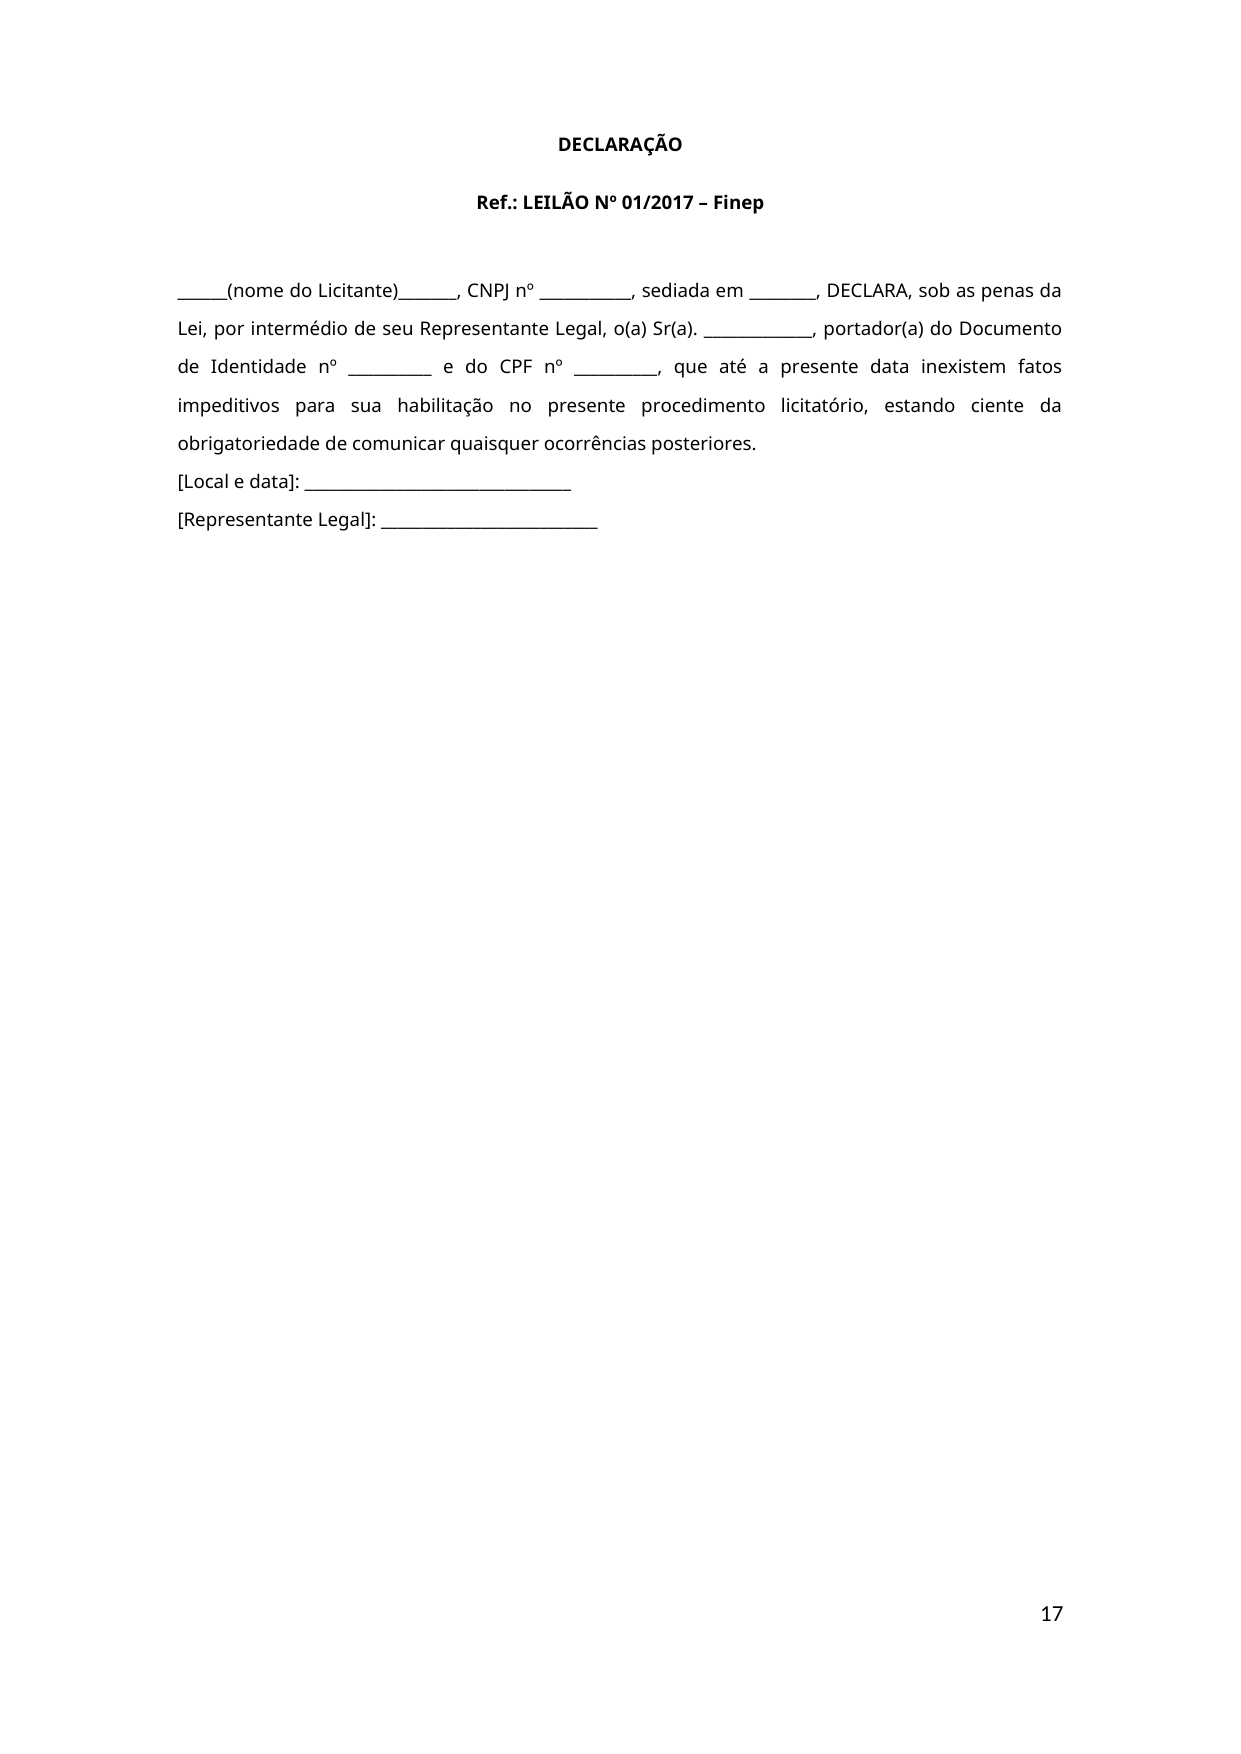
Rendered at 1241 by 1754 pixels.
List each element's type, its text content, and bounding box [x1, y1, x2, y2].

text DECLARAÇÃO [177, 131, 1063, 156]
text Ref.: LEILÃO Nº 01/2017 – Finep [177, 189, 1063, 215]
text [Local e data]: ________________________________ [177, 468, 1063, 494]
text [Representante Legal]: __________________________ [177, 507, 1063, 532]
text ______(nome do Licitante)_______, CNPJ nº ___________, sediada em ________, DECLARA, sob as penas da Lei, por intermédio de seu Representante Legal, o(a) Sr(a). _____________, portador(a) do Documento de Identidade nº __________ e do CPF nº __________, que até a presente data inexistem fatos impeditivos para sua habilitação no presente procedimento licitatório, estando ciente da obrigatoriedade de comunicar quaisquer ocorrências posteriores. [177, 277, 1063, 456]
